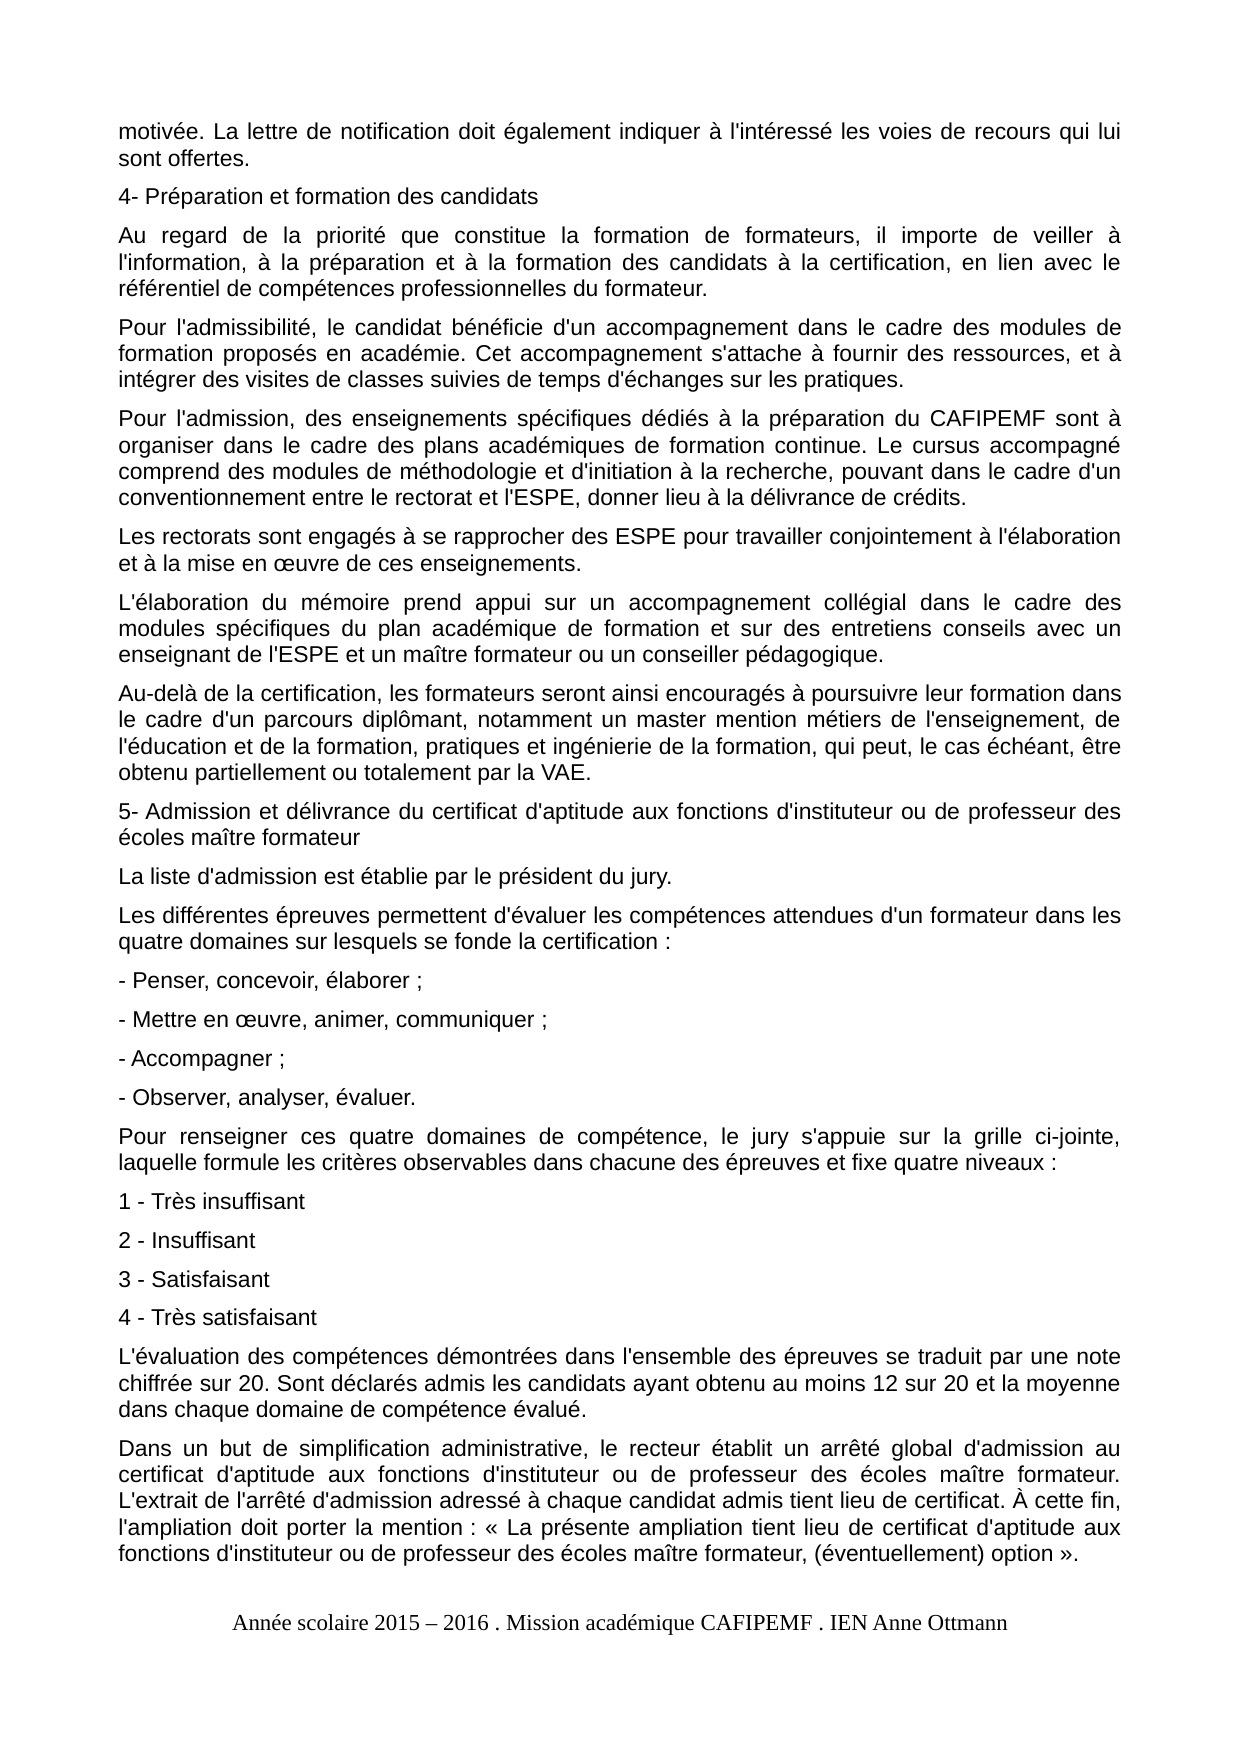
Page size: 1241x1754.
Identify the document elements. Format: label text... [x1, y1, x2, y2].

text - Observer, analyser, évaluer. [118, 1084, 1122, 1110]
text L'élaboration du mémoire prend appui sur un accompagnement collégial dans le cadre des modules spécifiques du plan académique de formation et sur des entretiens conseils avec un enseignant de l'ESPE et un maître formateur ou un conseiller pédagogique. [118, 588, 1122, 667]
text - Penser, concevoir, élaborer ; [118, 967, 1122, 993]
text Au regard de la priorité que constitue la formation de formateurs, il importe de veiller à l'information, à la préparation et à la formation des candidats à la certification, en lien avec le référentiel de compétences professionnelles du formateur. [118, 222, 1122, 301]
text motivée. La lettre de notification doit également indiquer à l'intéressé les voies de recours qui lui sont offertes. [118, 118, 1122, 171]
text Les différentes épreuves permettent d'évaluer les compétences attendues d'un formateur dans les quatre domaines sur lesquels se fonde la certification : [118, 902, 1122, 955]
text 2 - Insuffisant [118, 1227, 1122, 1253]
text Pour l'admission, des enseignements spécifiques dédiés à la préparation du CAFIPEMF sont à organiser dans le cadre des plans académiques de formation continue. Le cursus accompagné comprend des modules de méthodologie et d'initiation à la recherche, pouvant dans le cadre d'un conventionnement entre le rectorat et l'ESPE, donner lieu à la délivrance de crédits. [118, 405, 1122, 511]
text 5- Admission et délivrance du certificat d'aptitude aux fonctions d'instituteur ou de professeur des écoles maître formateur [118, 798, 1122, 851]
text Pour renseigner ces quatre domaines de compétence, le jury s'appuie sur la grille ci-jointe, laquelle formule les critères observables dans chacune des épreuves et fixe quatre niveaux : [118, 1123, 1122, 1175]
text 1 - Très insuffisant [118, 1188, 1122, 1214]
text 3 - Satisfaisant [118, 1266, 1122, 1292]
text La liste d'admission est établie par le président du jury. [118, 863, 1122, 889]
text Au-delà de la certification, les formateurs seront ainsi encouragés à poursuivre leur formation dans le cadre d'un parcours diplômant, notamment un master mention métiers de l'enseignement, de l'éducation et de la formation, pratiques et ingénierie de la formation, qui peut, le cas échéant, être obtenu partiellement ou totalement par la VAE. [118, 680, 1122, 785]
text Dans un but de simplification administrative, le recteur établit un arrêté global d'admission au certificat d'aptitude aux fonctions d'instituteur ou de professeur des écoles maître formateur. L'extrait de l'arrêté d'admission adressé à chaque candidat admis tient lieu de certificat. À cette fin, l'ampliation doit porter la mention : « La présente ampliation tient lieu de certificat d'aptitude aux fonctions d'instituteur ou de professeur des écoles maître formateur, (éventuellement) option ». [118, 1435, 1122, 1567]
text - Mettre en œuvre, animer, communiquer ; [118, 1006, 1122, 1032]
text L'évaluation des compétences démontrées dans l'ensemble des épreuves se traduit par une note chiffrée sur 20. Sont déclarés admis les candidats ayant obtenu au moins 12 sur 20 et la moyenne dans chaque domaine de compétence évalué. [118, 1343, 1122, 1422]
text 4- Préparation et formation des candidats [118, 183, 1122, 210]
text - Accompagner ; [118, 1045, 1122, 1071]
text 4 - Très satisfaisant [118, 1304, 1122, 1331]
text Pour l'admissibilité, le candidat bénéficie d'un accompagnement dans le cadre des modules de formation proposés en académie. Cet accompagnement s'attache à fournir des ressources, et à intégrer des visites de classes suivies de temps d'échanges sur les pratiques. [118, 314, 1122, 393]
text Les rectorats sont engagés à se rapprocher des ESPE pour travailler conjointement à l'élaboration et à la mise en œuvre de ces enseignements. [118, 523, 1122, 576]
